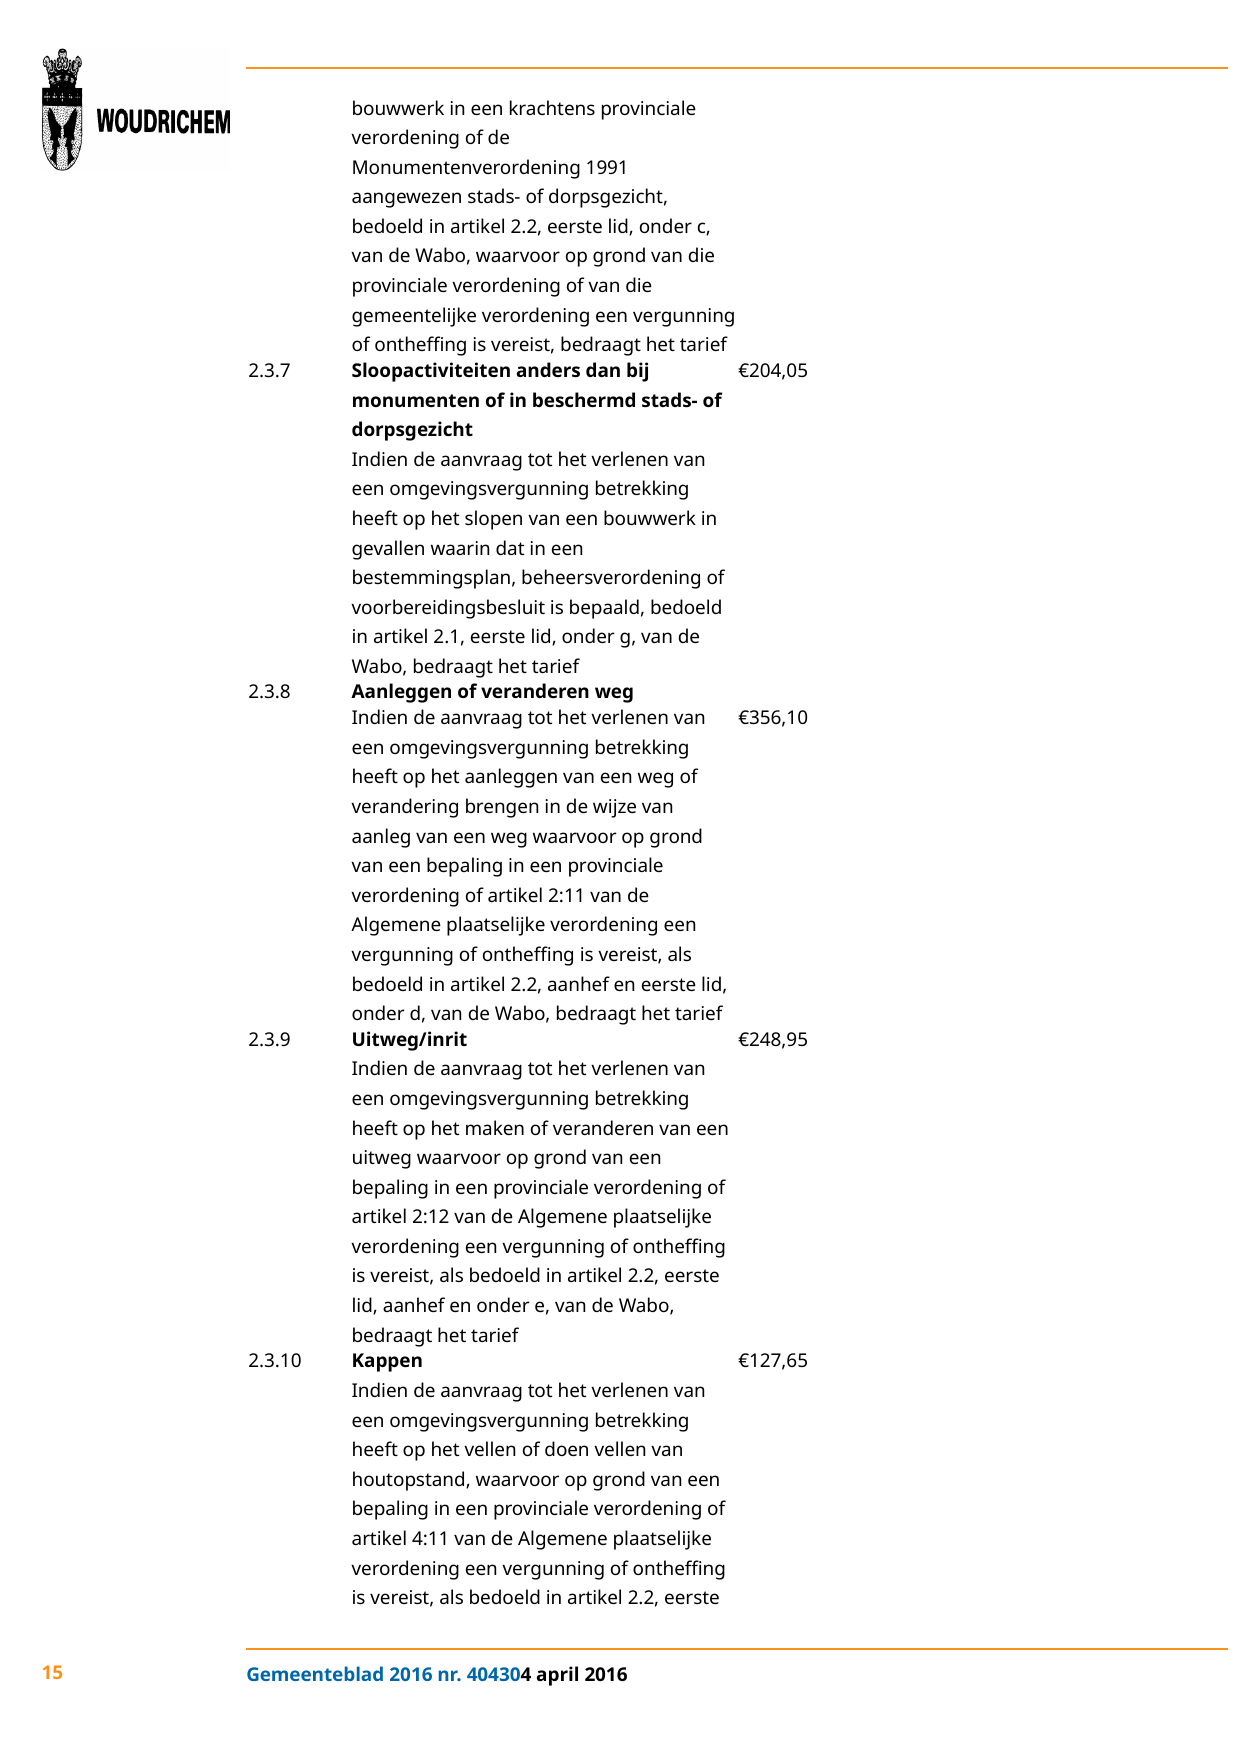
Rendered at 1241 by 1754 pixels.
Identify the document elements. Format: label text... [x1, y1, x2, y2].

table_cell Kappen Indien de aanvraag tot het verlenen van een omgevingsvergunning betrekking heeft op het vellen of doen vellen van houtopstand, waarvoor op grond van een bepaling in een provinciale verordening of artikel 4:11 van de Algemene plaatselijke verordening een vergunning of ontheffing is vereist, als bedoeld in artikel 2.2, eerste [351, 1348, 738, 1610]
table_cell [738, 679, 1048, 704]
table_cell 2.3.9 [248, 1026, 351, 1348]
table_cell [738, 95, 1048, 357]
table_cell bouwwerk in een krachtens provinciale verordening of de Monumentenverordening 1991 aangewezen stads- of dorpsgezicht, bedoeld in artikel 2.2, eerste lid, onder c, van de Wabo, waarvoor op grond van die provinciale verordening of van die gemeentelijke verordening een vergunning of ontheffing is vereist, bedraagt het tarief [351, 95, 738, 357]
table_cell [248, 705, 351, 1026]
table_cell Aanleggen of veranderen weg [351, 679, 738, 704]
table_cell [248, 95, 351, 357]
table_cell Indien de aanvraag tot het verlenen van een omgevingsvergunning betrekking heeft op het aanleggen van een weg of verandering brengen in de wijze van aanleg van een weg waarvoor op grond van een bepaling in een provinciale verordening of artikel 2:11 van de Algemene plaatselijke verordening een vergunning of ontheffing is vereist, als bedoeld in artikel 2.2, aanhef en eerste lid, onder d, van de Wabo, bedraagt het tarief [351, 705, 738, 1026]
table_cell 2.3.10 [248, 1348, 351, 1610]
table_cell 2.3.8 [248, 679, 351, 704]
table_cell €204,05 [738, 357, 1048, 679]
table_cell €248,95 [738, 1026, 1048, 1348]
table_cell 2.3.7 [248, 357, 351, 679]
picture [41, 47, 231, 172]
table_cell Uitweg/inrit Indien de aanvraag tot het verlenen van een omgevingsvergunning betrekking heeft op het maken of veranderen van een uitweg waarvoor op grond van een bepaling in een provinciale verordening of artikel 2:12 van de Algemene plaatselijke verordening een vergunning of ontheffing is vereist, als bedoeld in artikel 2.2, eerste lid, aanhef en onder e, van de Wabo, bedraagt het tarief [351, 1026, 738, 1348]
table_cell €356,10 [738, 705, 1048, 1026]
table_cell €127,65 [738, 1348, 1048, 1610]
table_cell Sloopactiviteiten anders dan bij monumenten of in beschermd stads- of dorpsgezicht Indien de aanvraag tot het verlenen van een omgevingsvergunning betrekking heeft op het slopen van een bouwwerk in gevallen waarin dat in een bestemmingsplan, beheersverordening of voorbereidingsbesluit is bepaald, bedoeld in artikel 2.1, eerste lid, onder g, van de Wabo, bedraagt het tarief [351, 357, 738, 679]
